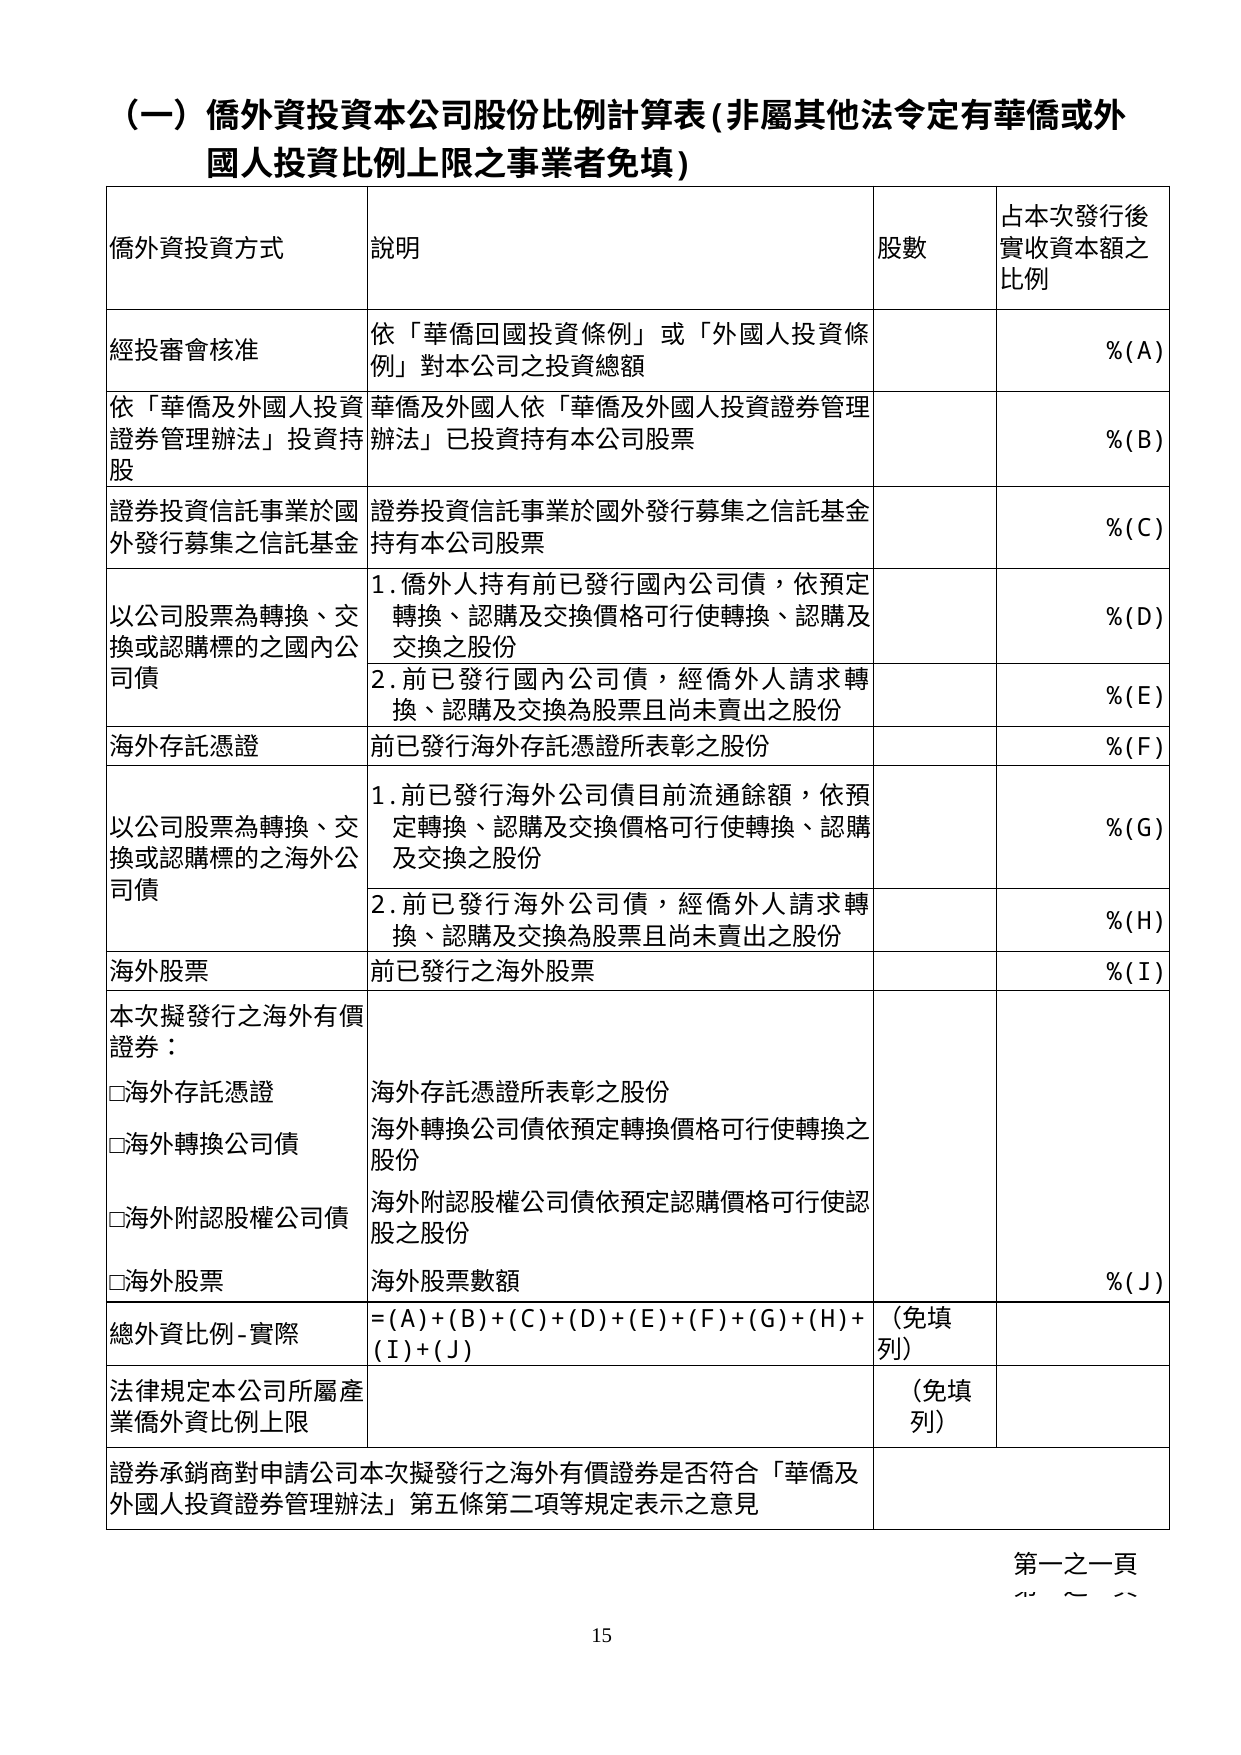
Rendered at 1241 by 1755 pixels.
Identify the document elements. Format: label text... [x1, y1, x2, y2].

table_cell [997, 1303, 1169, 1365]
table_cell [874, 664, 996, 726]
table_cell [874, 569, 996, 662]
table_cell 海外存託憑證所表彰之股份 [368, 1072, 873, 1113]
table_cell 2.前已發行海外公司債，經僑外人請求轉換、認購及交換為股票且尚未賣出之股份 [368, 889, 873, 951]
table_cell %(J) [997, 1260, 1169, 1301]
table_cell %(I) [997, 952, 1169, 990]
table_cell [874, 392, 996, 486]
table_cell 1.前已發行海外公司債目前流通餘額，依預定轉換、認購及交換價格可行使轉換、認購及交換之股份 [368, 766, 873, 888]
table_cell [874, 766, 996, 888]
text 第一之一頁 [1013, 1592, 1224, 1602]
table_cell 海外轉換公司債依預定轉換價格可行使轉換之股份 [368, 1113, 873, 1176]
table_cell 2.前已發行國內公司債，經僑外人請求轉換、認購及交換為股票且尚未賣出之股份 [368, 664, 873, 726]
table_cell =(A)+(B)+(C)+(D)+(E)+(F)+(G)+(H)+(I)+(J) [368, 1303, 873, 1365]
table_cell 證券承銷商對申請公司本次擬發行之海外有價證券是否符合「華僑及外國人投資證券管理辦法」第五條第二項等規定表示之意見 [107, 1448, 873, 1529]
table_cell 前已發行之海外股票 [368, 952, 873, 990]
table_cell □海外附認股權公司債 [107, 1176, 367, 1260]
table_cell □海外轉換公司債 [107, 1113, 367, 1176]
table_cell %(C) [997, 487, 1169, 568]
table_cell 證券投資信託事業於國外發行募集之信託基金 [107, 487, 367, 568]
table_cell %(A) [997, 310, 1169, 391]
table_cell （免填列） [874, 1303, 996, 1365]
table_header 占本次發行後 實收資本額之比例 [997, 187, 1169, 309]
table_cell □海外股票 [107, 1260, 367, 1301]
table_cell 經投審會核准 [107, 310, 367, 391]
table_cell [368, 991, 873, 1072]
table_cell 證券投資信託事業於國外發行募集之信託基金持有本公司股票 [368, 487, 873, 568]
table_cell [368, 1366, 873, 1447]
table_cell [874, 1113, 996, 1176]
table_cell %(D) [997, 569, 1169, 662]
table_header 說明 [368, 187, 873, 309]
table_cell [874, 310, 996, 391]
table_cell [874, 487, 996, 568]
table_cell 依「華僑回國投資條例」或「外國人投資條例」對本公司之投資總額 [368, 310, 873, 391]
table_header 僑外資投資方式 [107, 187, 367, 309]
table_cell [997, 1366, 1169, 1447]
table_cell [874, 952, 996, 990]
table_cell 華僑及外國人依「華僑及外國人投資證券管理辦法」已投資持有本公司股票 [368, 392, 873, 486]
table_cell 以公司股票為轉換、交換或認購標的之海外公司債 [107, 766, 367, 951]
table_cell [874, 1260, 996, 1301]
table_cell [874, 1176, 996, 1260]
table_cell %(B) [997, 392, 1169, 486]
table_cell □海外存託憑證 [107, 1072, 367, 1113]
table_cell 依「華僑及外國人投資證券管理辦法」投資持股 [107, 392, 367, 486]
table_cell %(E) [997, 664, 1169, 726]
table_cell [997, 1113, 1169, 1176]
table_cell 海外股票 [107, 952, 367, 990]
text 第一之一頁 [1013, 1544, 1224, 1581]
table_cell [997, 991, 1169, 1072]
table_header 股數 [874, 187, 996, 309]
table_cell 海外股票數額 [368, 1260, 873, 1301]
table_cell 法律規定本公司所屬產業僑外資比例上限 [107, 1366, 367, 1447]
table_cell 總外資比例-實際 [107, 1303, 367, 1365]
table_cell [997, 1176, 1169, 1260]
table_cell [874, 991, 996, 1072]
table_cell %(H) [997, 889, 1169, 951]
table_cell 1.僑外人持有前已發行國內公司債，依預定轉換、認購及交換價格可行使轉換、認購及交換之股份 [368, 569, 873, 662]
text （一）僑外資投資本公司股份比例計算表(非屬其他法令定有華僑或外國人投資比例上限之事業者免填) [106, 89, 1129, 186]
table_cell （免填列） [874, 1366, 996, 1447]
table_cell [874, 889, 996, 951]
table_cell [874, 727, 996, 764]
table_cell [997, 1072, 1169, 1113]
table_cell 本次擬發行之海外有價證券： [107, 991, 367, 1072]
table_cell 前已發行海外存託憑證所表彰之股份 [368, 727, 873, 764]
table_cell 海外存託憑證 [107, 727, 367, 764]
table_cell 海外附認股權公司債依預定認購價格可行使認股之股份 [368, 1176, 873, 1260]
table_cell %(G) [997, 766, 1169, 888]
table_cell 以公司股票為轉換、交換或認購標的之國內公司債 [107, 569, 367, 726]
table_cell [874, 1072, 996, 1113]
table_cell %(F) [997, 727, 1169, 764]
table_cell [874, 1448, 1169, 1529]
